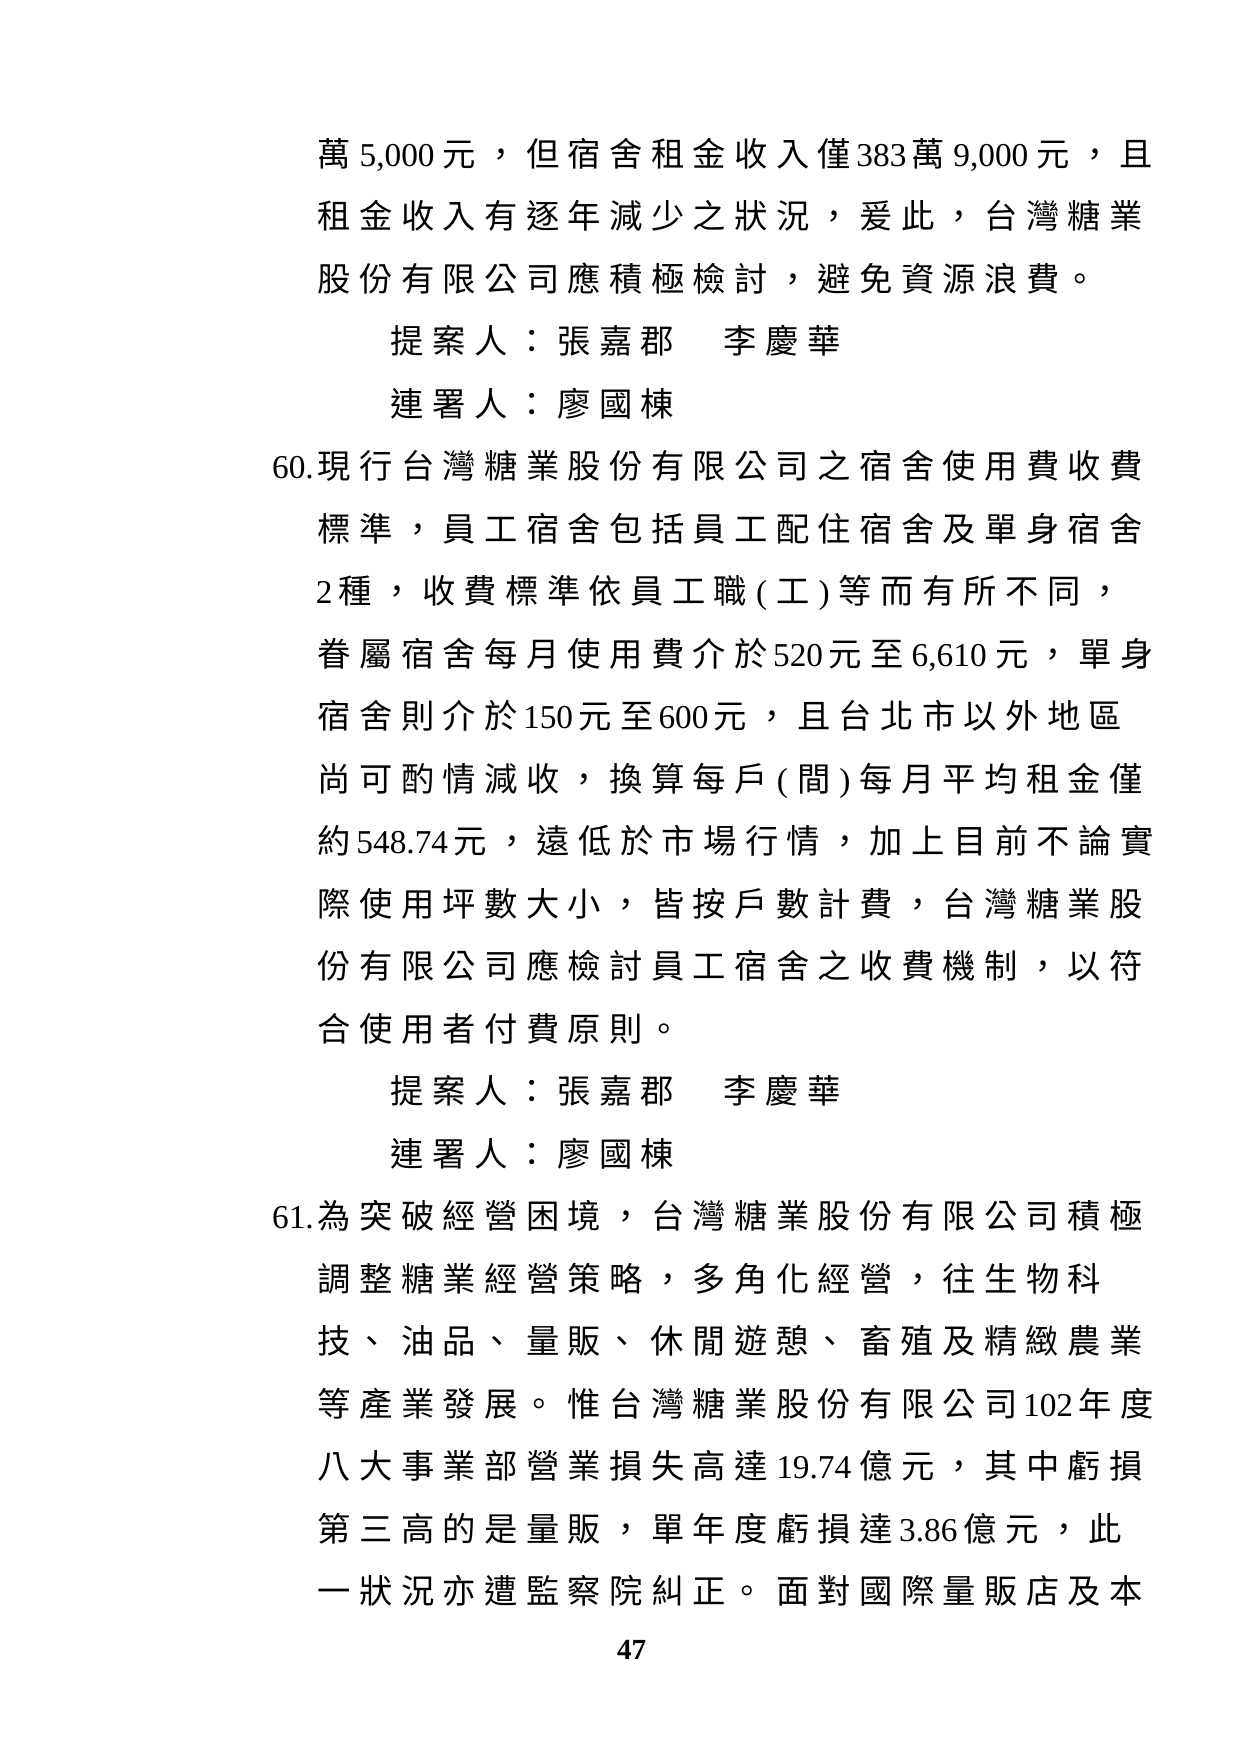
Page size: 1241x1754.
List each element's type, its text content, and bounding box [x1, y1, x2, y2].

text 61.為突破經營困境，台灣糖業股份有限公司積極調整糖業經營策略，多角化經營，往生物科技、油品、量販、休閒遊憩、畜殖及精緻農業等產業發展。惟台灣糖業股份有限公司102年度八大事業部營業損失高達19.74億元，其中虧損第三高的是量販，單年度虧損達3.86億元，此一狀況亦遭監察院糾正。面對國際量販店及本 [269, 1173, 1157, 1610]
text 提案人：張嘉郡 李慶華 [382, 1048, 1053, 1110]
text 提案人：張嘉郡 李慶華 [382, 298, 1053, 360]
text 連署人：廖國棟 [382, 360, 1053, 423]
text 60.現行台灣糖業股份有限公司之宿舍使用費收費標準，員工宿舍包括員工配住宿舍及單身宿舍2種，收費標準依員工職(工)等而有所不同，眷屬宿舍每月使用費介於520元至6,610元，單身宿舍則介於150元至600元，且台北市以外地區尚可酌情減收，換算每戶(間)每月平均租金僅約548.74元，遠低於市場行情，加上目前不論實際使用坪數大小，皆按戶數計費，台灣糖業股份有限公司應檢討員工宿舍之收費機制，以符合使用者付費原則。 [269, 423, 1157, 1048]
text 萬5,000元，但宿舍租金收入僅383萬9,000元，且租金收入有逐年減少之狀況，爰此，台灣糖業股份有限公司應積極檢討，避免資源浪費。 [269, 110, 1157, 298]
text 連署人：廖國棟 [382, 1110, 1053, 1173]
